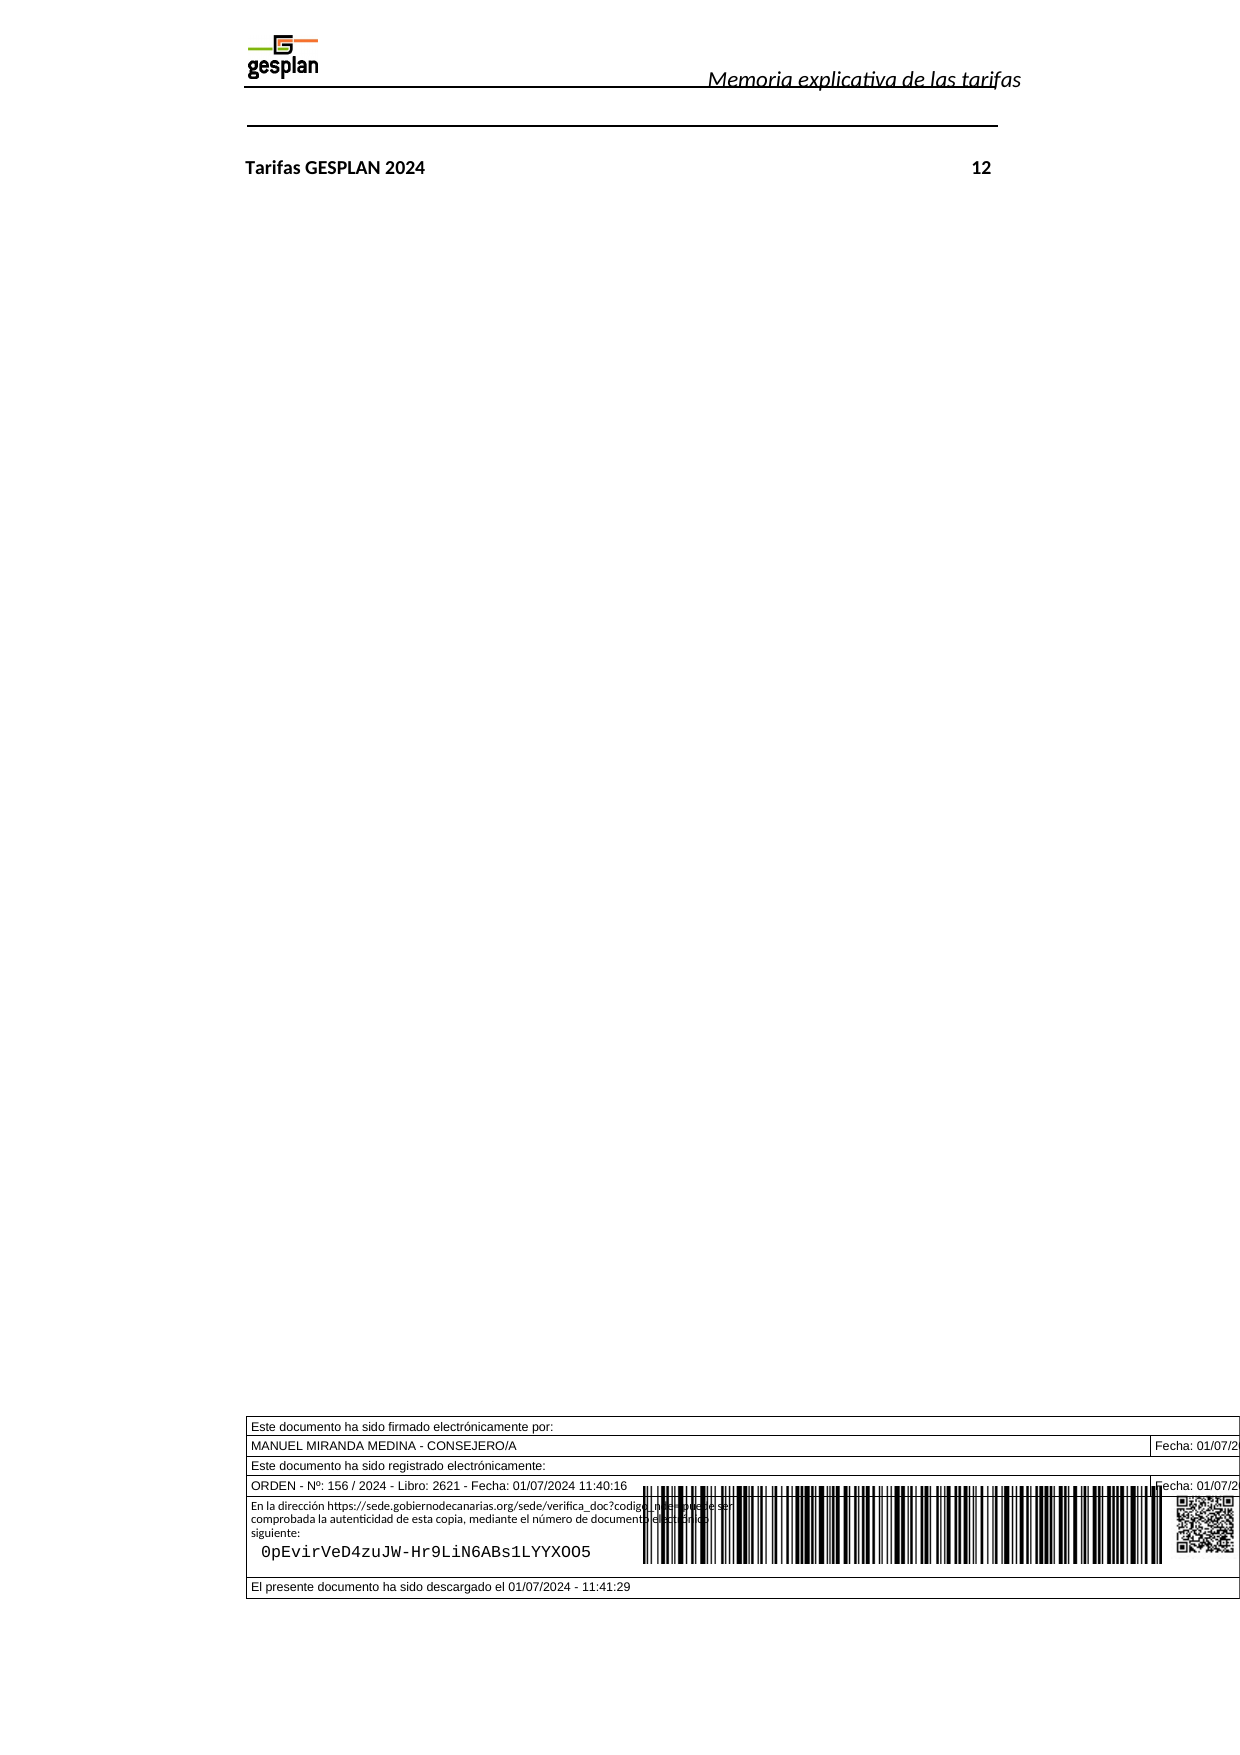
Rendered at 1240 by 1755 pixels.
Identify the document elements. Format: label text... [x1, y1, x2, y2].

subtitle Tarifas GESPLAN 2024 12 [245, 155, 996, 205]
